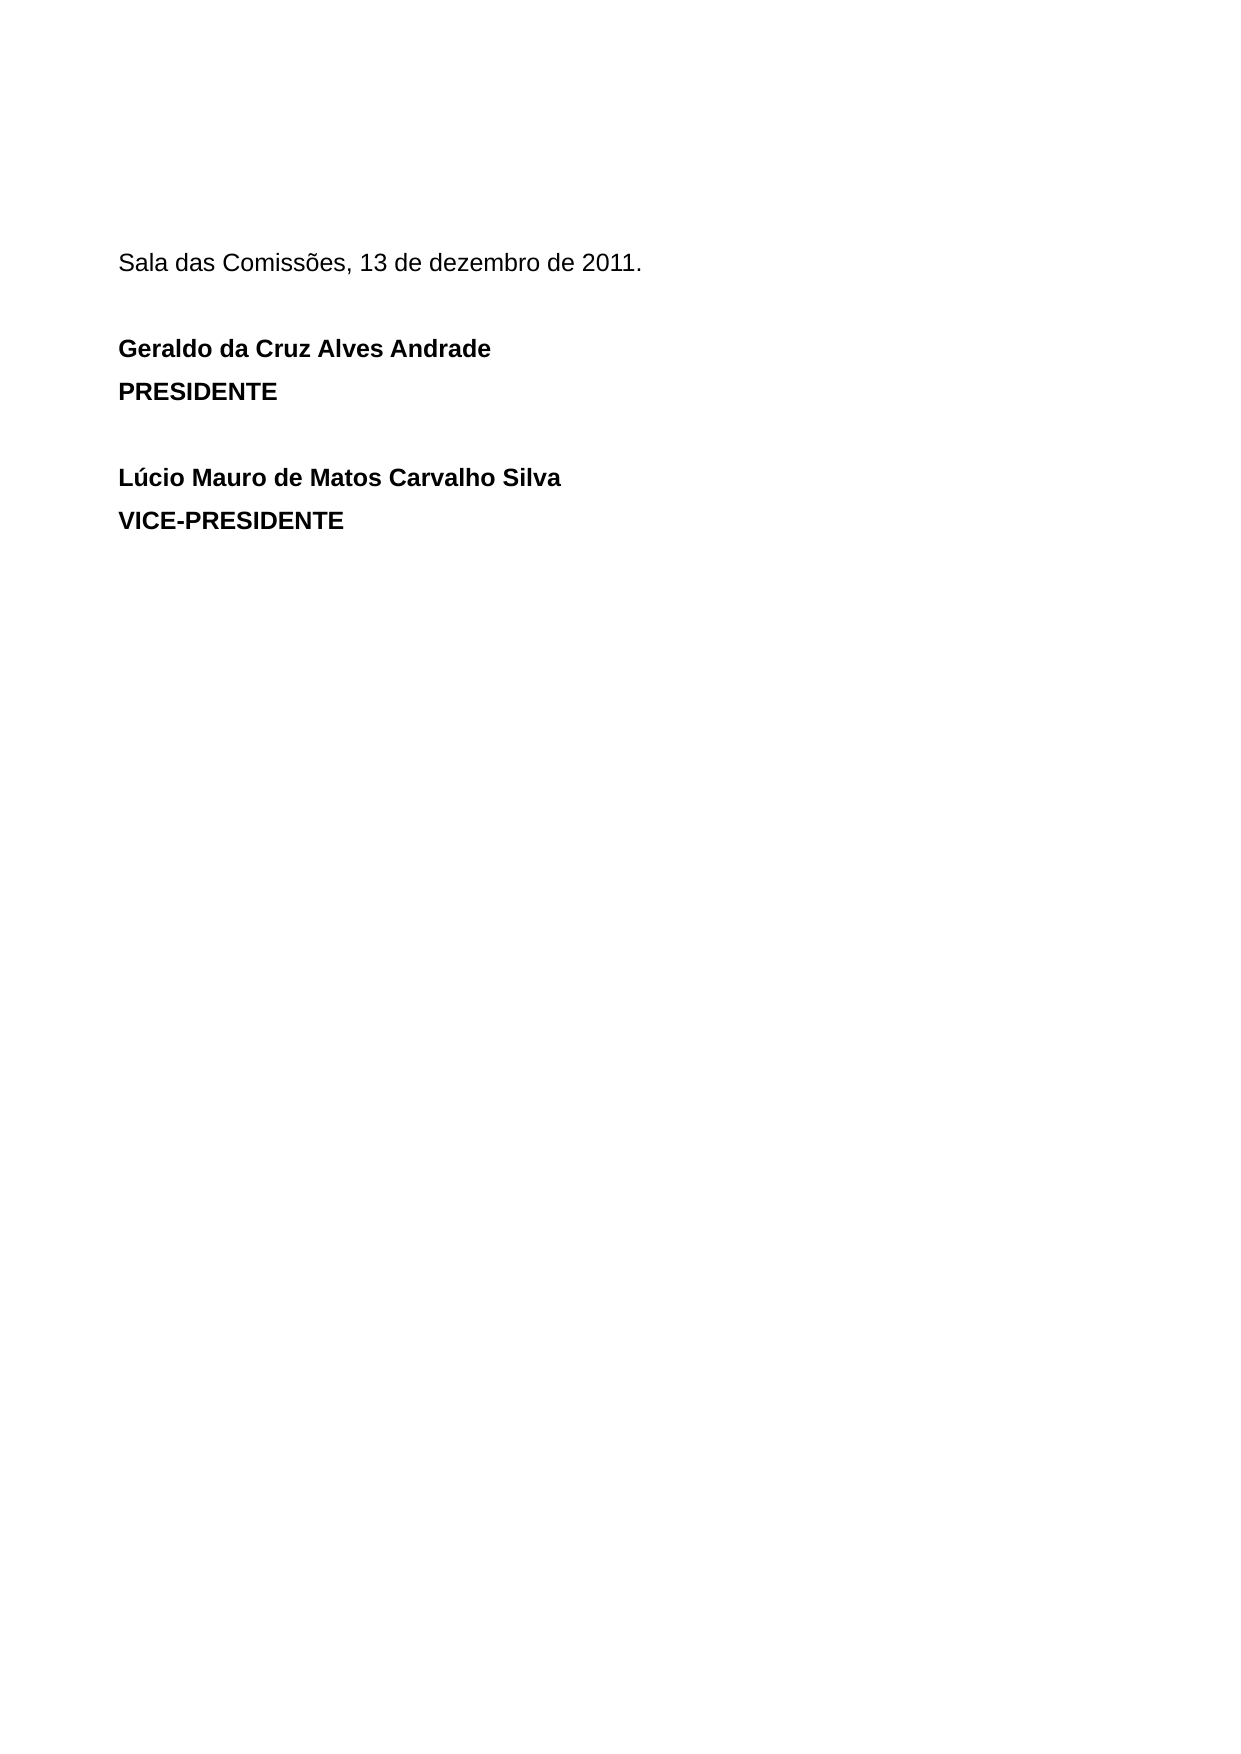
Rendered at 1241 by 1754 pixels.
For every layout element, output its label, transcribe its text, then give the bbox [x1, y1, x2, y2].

text Sala das Comissões, 13 de dezembro de 2011. [81, 247, 1122, 276]
text VICE-PRESIDENTE [118, 506, 1122, 535]
text Geraldo da Cruz Alves Andrade [81, 334, 1122, 362]
text Lúcio Mauro de Matos Carvalho Silva [118, 463, 1122, 492]
text PRESIDENTE [81, 377, 1122, 406]
